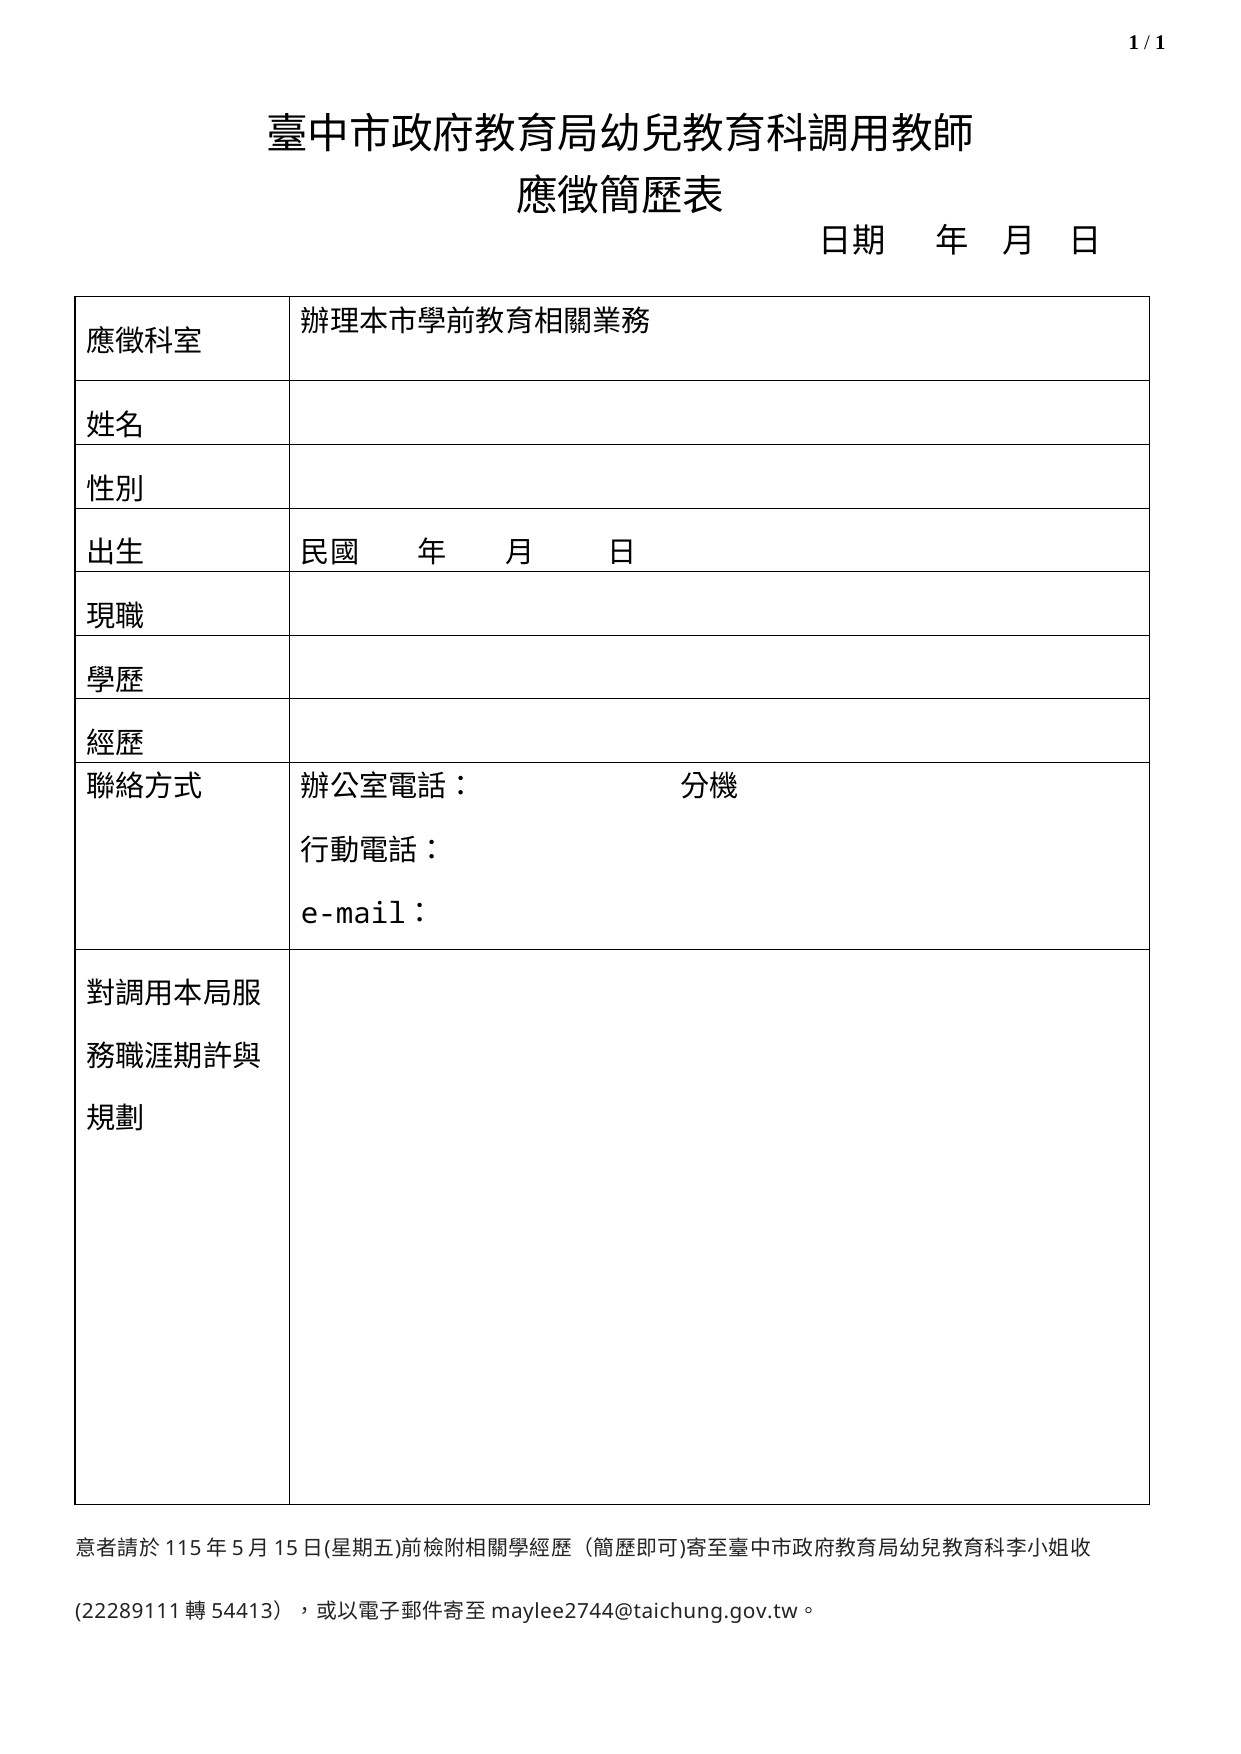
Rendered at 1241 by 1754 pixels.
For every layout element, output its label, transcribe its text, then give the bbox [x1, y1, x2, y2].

table_header 應徵科室 [76, 297, 289, 380]
table_cell [290, 445, 1149, 507]
table_cell 聯絡方式 [76, 763, 289, 948]
text 臺中市政府教育局幼兒教育科調用教師 [75, 88, 1165, 151]
table_cell 民國 年 月 日 [290, 509, 1149, 571]
table_cell 學歷 [76, 636, 289, 698]
table_cell 經歷 [76, 699, 289, 762]
table_cell [290, 699, 1149, 762]
table_header 辦理本市學前教育相關業務 [290, 297, 1149, 380]
table_cell 出生 [76, 509, 289, 571]
text 日期 年 月 日 [75, 213, 1165, 262]
table_cell 對調用本局服務職涯期許與規劃 [76, 950, 289, 1504]
table_cell 性別 [76, 445, 289, 507]
text 意者請於115年5月15日(星期五)前檢附相關學經歷（簡歷即可)寄至臺中市政府教育局幼兒教育科李小姐收(22289111轉54413），或以電子郵件寄至maylee2744@taichung.gov.tw。 [75, 1505, 1165, 1630]
table_cell [290, 636, 1149, 698]
table_cell 姓名 [76, 381, 289, 444]
table_cell [290, 381, 1149, 444]
table_cell [290, 572, 1149, 634]
text 應徵簡歷表 [75, 151, 1165, 213]
table_cell [290, 950, 1149, 1504]
table_cell 現職 [76, 572, 289, 634]
table_cell 辦公室電話： 分機 行動電話： e-mail： [290, 763, 1149, 948]
